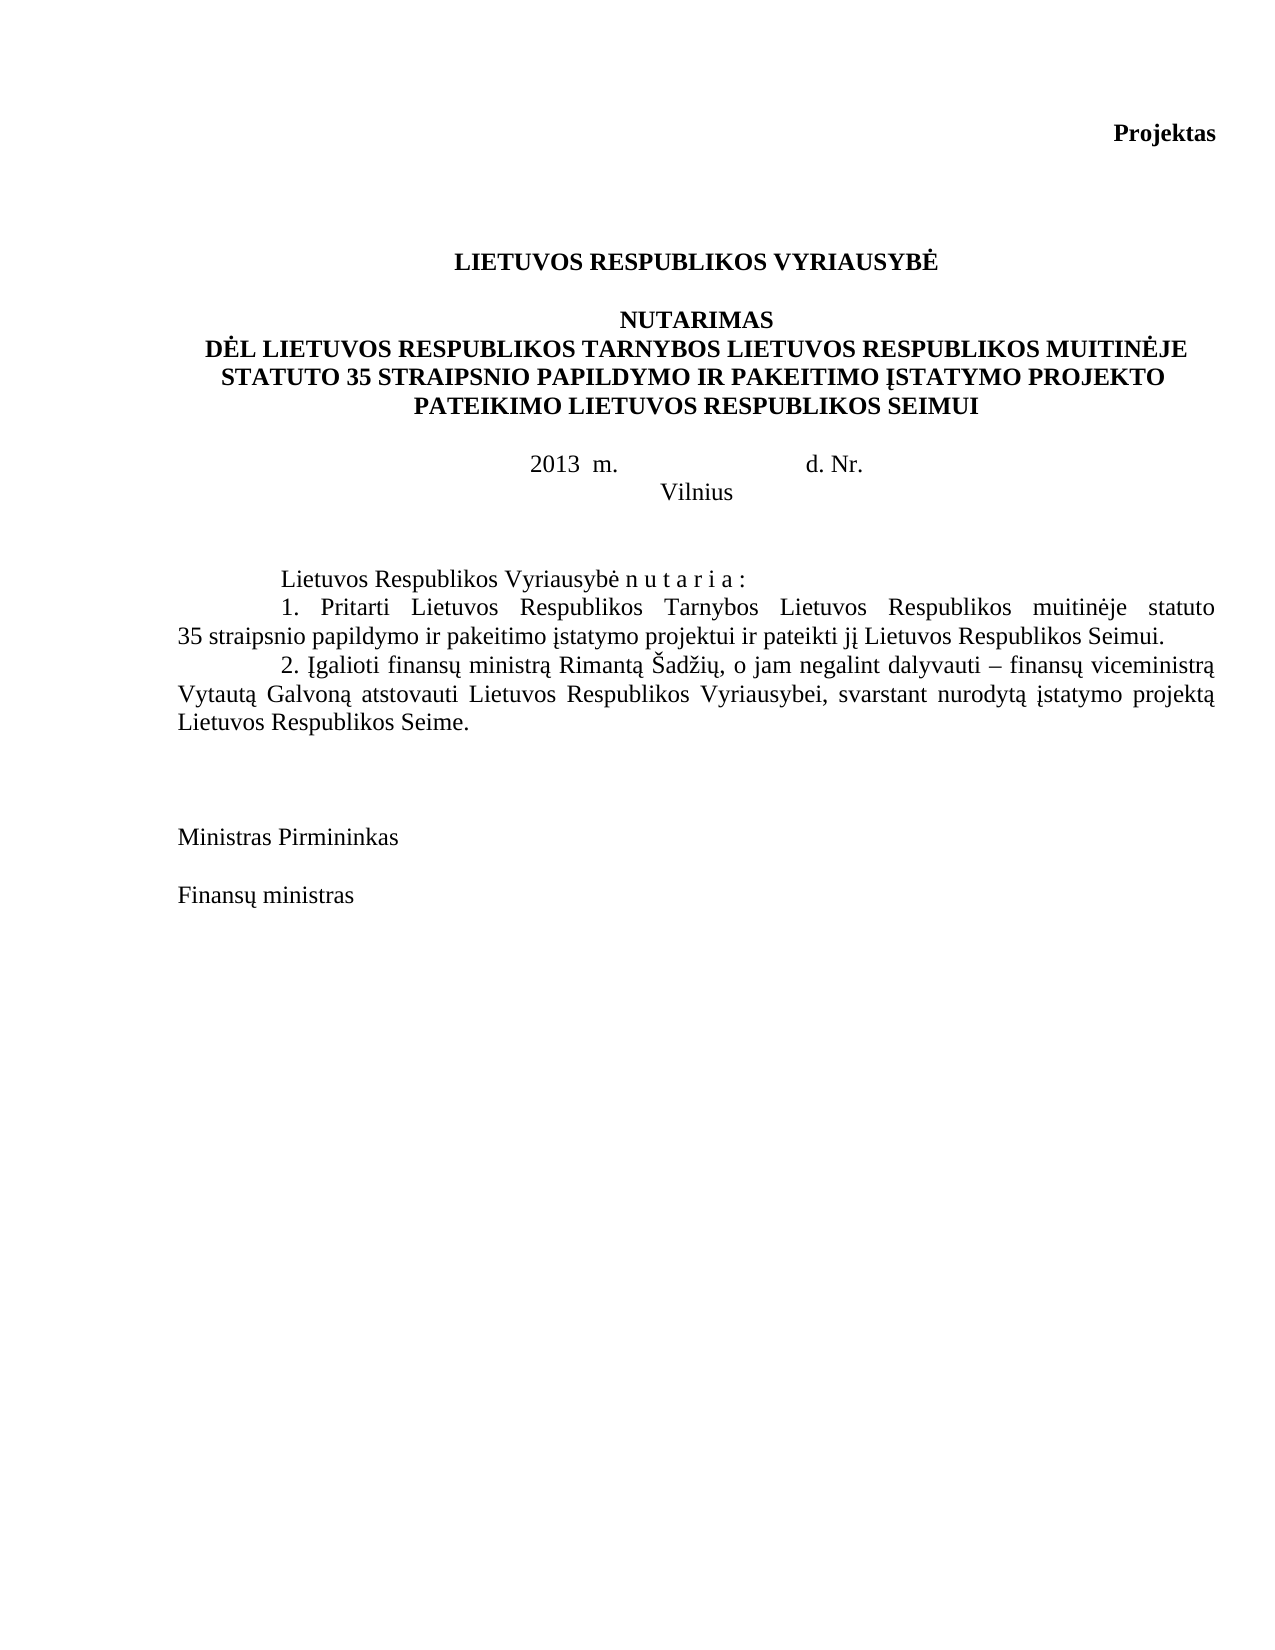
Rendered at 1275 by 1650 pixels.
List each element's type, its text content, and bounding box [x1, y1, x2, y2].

text 2013 m. d. Nr. [177, 449, 1216, 477]
text Vilnius [177, 477, 1216, 506]
text 1. Pritarti Lietuvos Respublikos Tarnybos Lietuvos Respublikos muitinėje statuto 35 straipsnio papildymo ir pakeitimo įstatymo projektui ir pateikti jį Lietuvos Respublikos Seimui. [177, 592, 1216, 650]
text 2. Įgalioti finansų ministrą Rimantą Šadžių, o jam negalint dalyvauti – finansų viceministrą Vytautą Galvoną atstovauti Lietuvos Respublikos Vyriausybei, svarstant nurodytą įstatymo projektą Lietuvos Respublikos Seime. [177, 650, 1216, 736]
text PATEIKIMO LIETUVOS RESPUBLIKOS SEIMUI [177, 391, 1216, 420]
text Ministras Pirmininkas [177, 822, 1216, 851]
text Finansų ministras [177, 880, 1216, 909]
text Projektas [177, 118, 1216, 147]
text Lietuvos Respublikos Vyriausybė n u t a r i a : [177, 564, 1216, 592]
text LIETUVOS RESPUBLIKOS VYRIAUSYBĖ [177, 247, 1216, 276]
text DĖL LIETUVOS RESPUBLIKOS TARNYBOS LIETUVOS RESPUBLIKOS MUITINĖJE STATUTO 35 STRAIPSNIO PAPILDYMO IR PAKEITIMO ĮSTATYMO PROJEKTO [177, 334, 1216, 391]
text NUTARIMAS [177, 305, 1216, 334]
